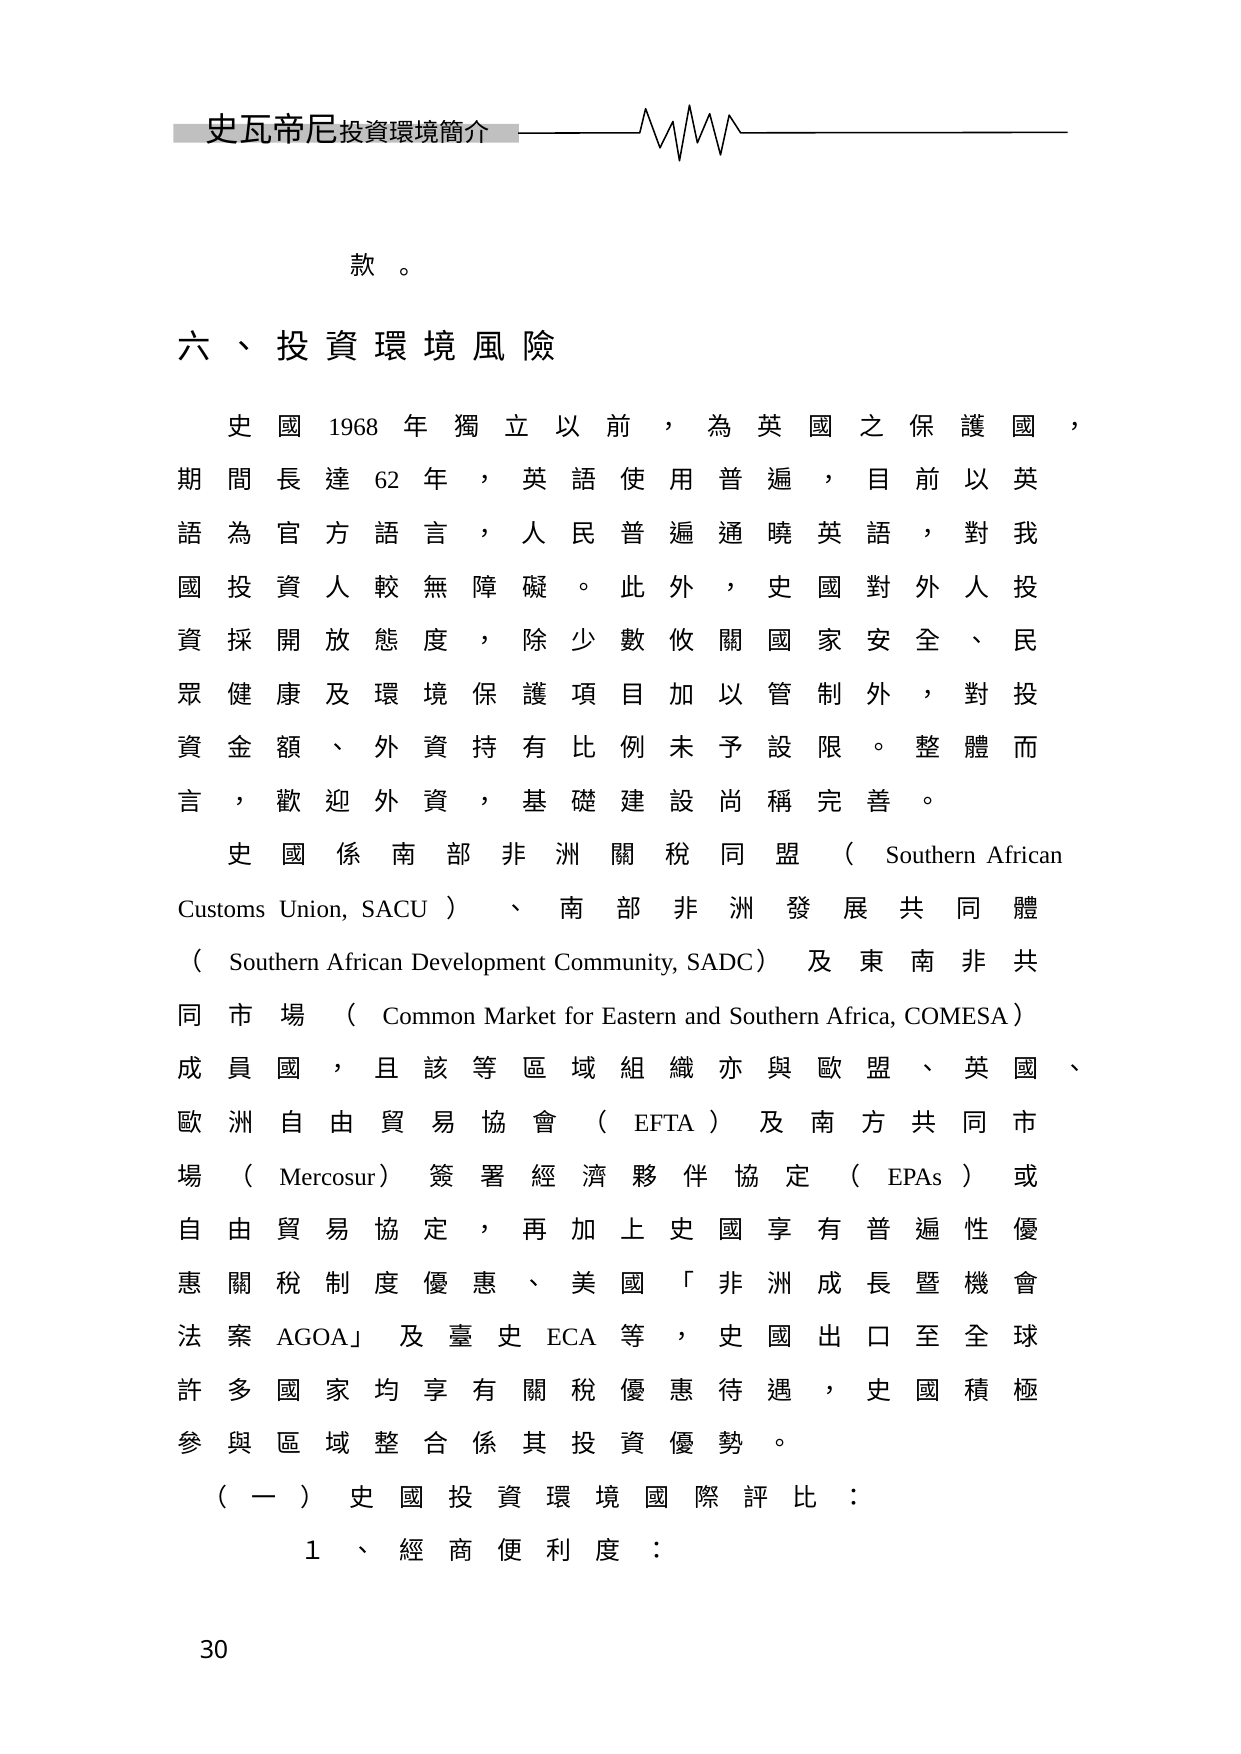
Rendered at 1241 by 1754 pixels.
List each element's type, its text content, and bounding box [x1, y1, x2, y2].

text 史國1968年獨立以前，為英國之保護國，期間長達62年，英語使用普遍，目前以英語為官方語言，人民普遍通曉英語，對我國投資人較無障礙。此外，史國對外人投資採開放態度，除少數攸關國家安全、民眾健康及環境保護項目加以管制外，對投資金額、外資持有比例未予設限。整體而言，歡迎外資，基礎建設尚稱完善。 [178, 398, 1063, 826]
text （一）史國投資環境國際評比： [202, 1469, 1063, 1522]
text １、經商便利度： [276, 1522, 1063, 1576]
text 史國係南部非洲關稅同盟（Southern African Customs Union, SACU）、南部非洲發展共同體（Southern African Development Community, SADC）及東南非共同市場（Common Market for Eastern and Southern Africa, COMESA）成員國，且該等區域組織亦與歐盟、英國、歐洲自由貿易協會（EFTA）及南方共同市場（Mercosur）簽署經濟夥伴協定（EPAs）或自由貿易協定，再加上史國享有普遍性優惠關稅制度優惠、美國「非洲成長暨機會法案AGOA」及臺史ECA等，史國出口至全球許多國家均享有關稅優惠待遇，史國積極參與區域整合係其投資優勢。 [178, 826, 1063, 1469]
text 款。 [276, 237, 1063, 291]
text 六、投資環境風險 [178, 317, 1063, 371]
